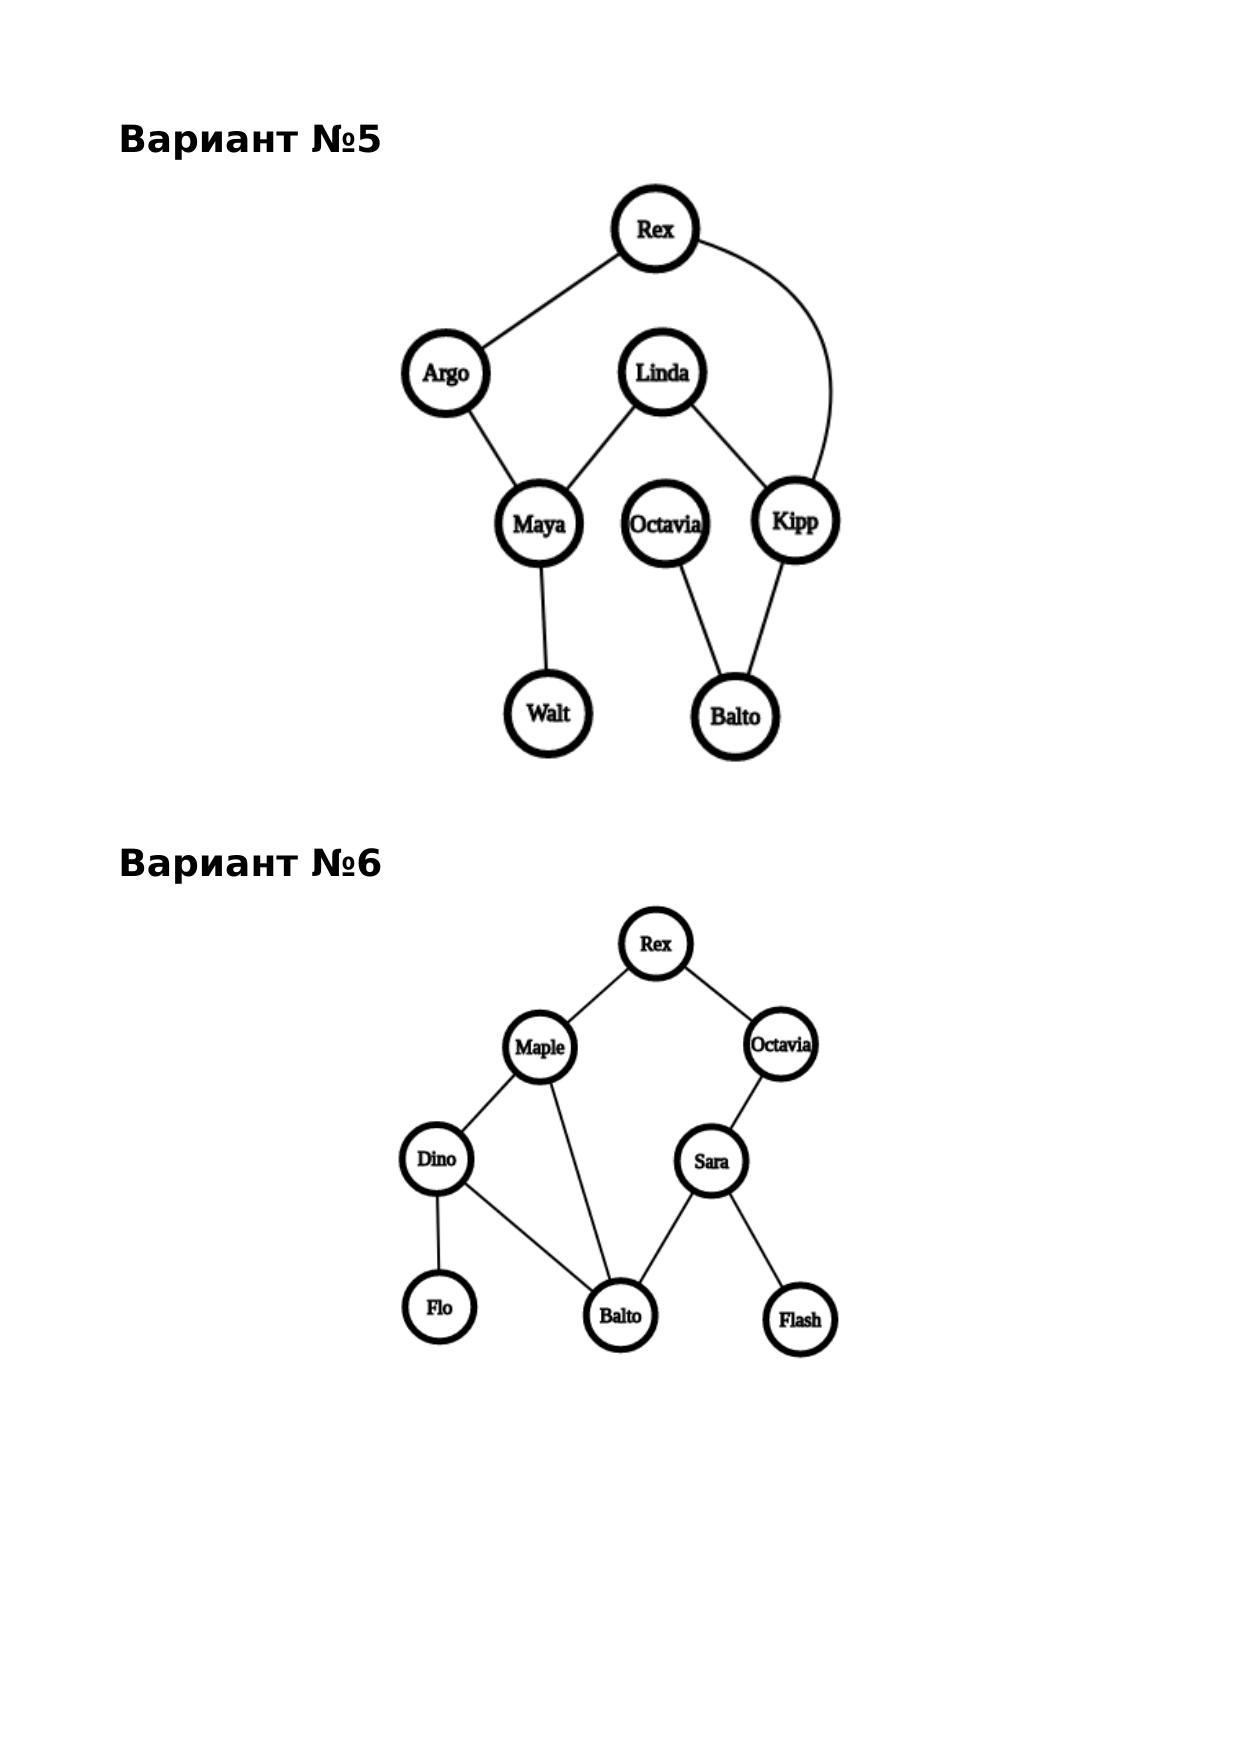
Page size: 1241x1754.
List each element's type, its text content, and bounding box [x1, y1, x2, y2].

subtitle Вариант №5 [118, 118, 1122, 162]
picture [385, 897, 855, 1368]
picture [385, 174, 855, 775]
subtitle Вариант №6 [118, 842, 1122, 885]
